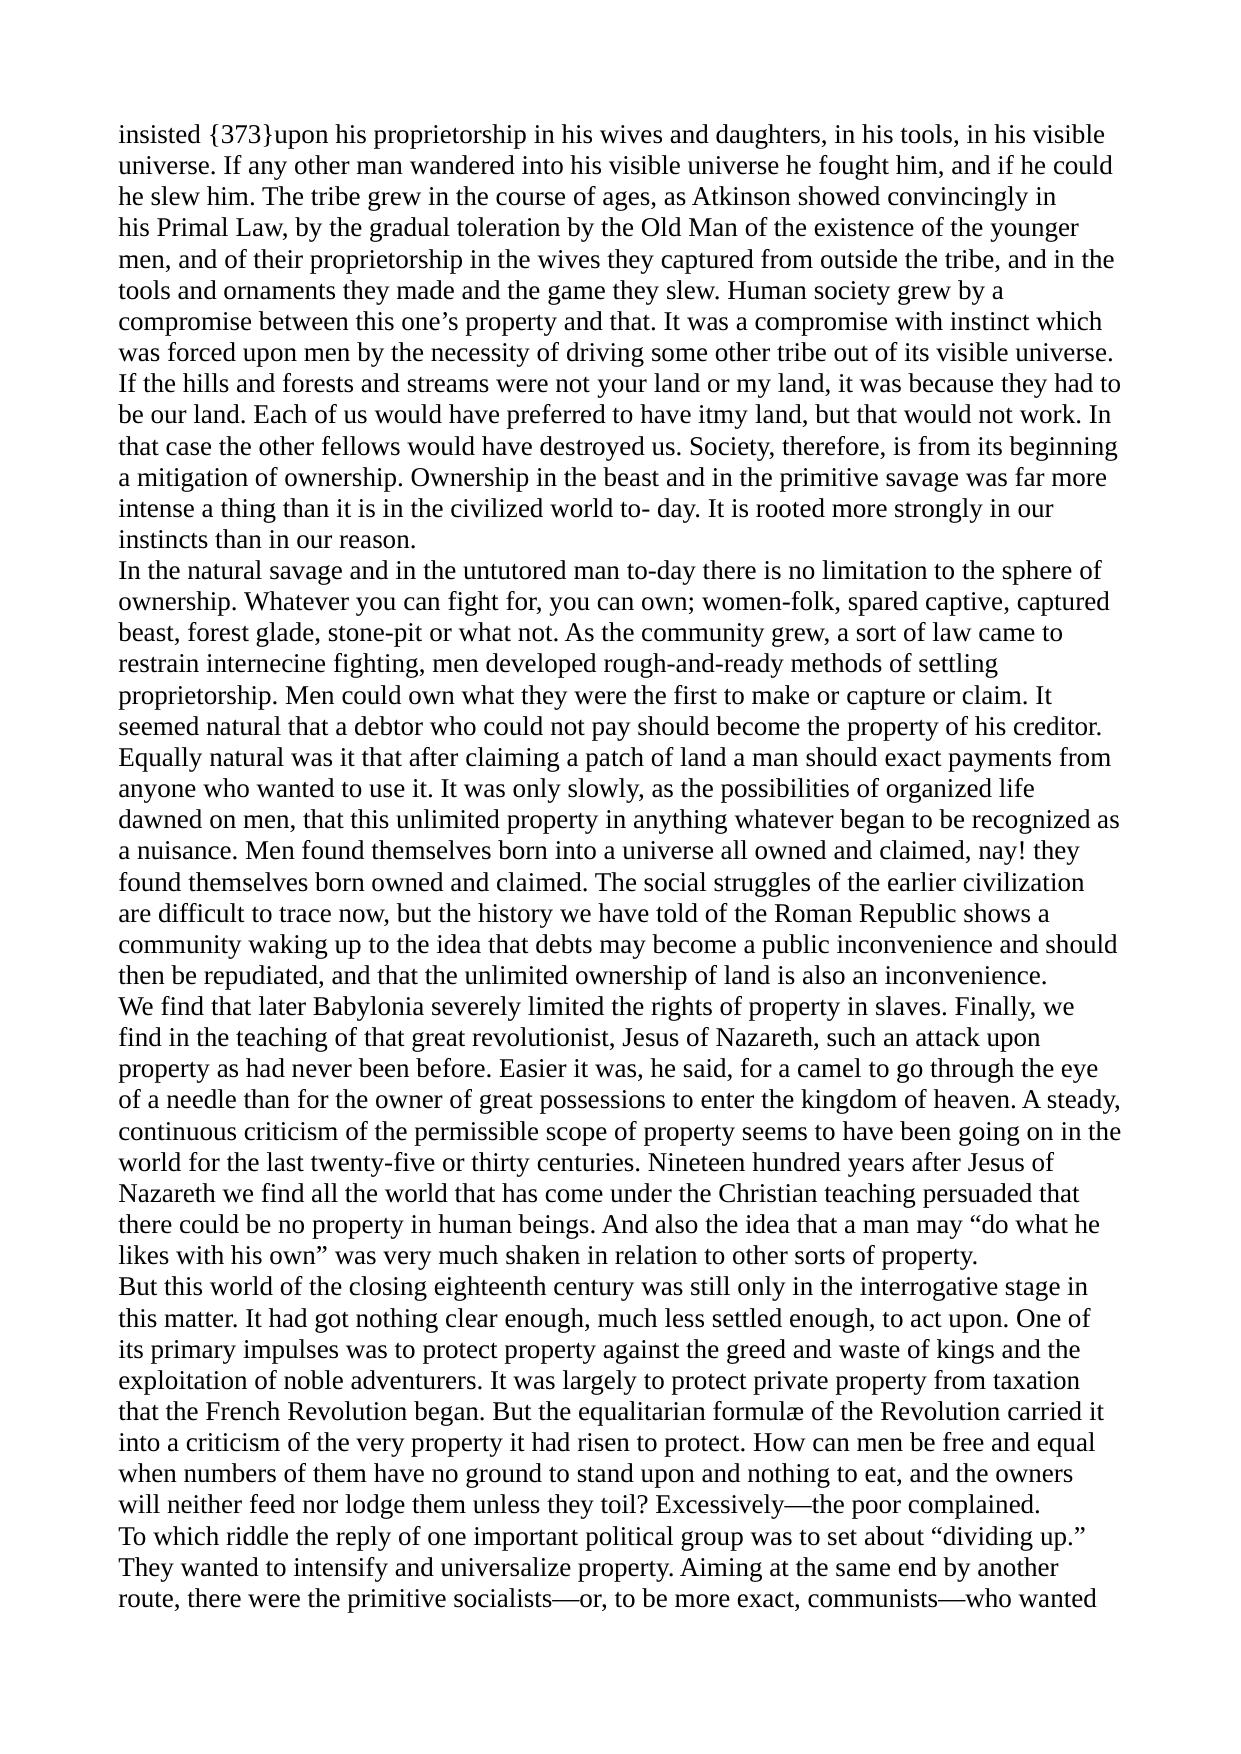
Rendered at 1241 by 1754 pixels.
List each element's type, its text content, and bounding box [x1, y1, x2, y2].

text But this world of the closing eighteenth century was still only in the interrogative stage in this matter. It had got nothing clear enough, much less settled enough, to act upon. One of its primary impulses was to protect property against the greed and waste of kings and the exploitation of noble adventurers. It was largely to protect private property from taxation that the French Revolution began. But the equalitarian formulæ of the Revolution carried it into a criticism of the very property it had risen to protect. How can men be free and equal when numbers of them have no ground to stand upon and nothing to eat, and the owners will neither feed nor lodge them unless they toil? Excessively—the poor complained. [118, 1271, 1122, 1520]
text insisted {373}upon his proprietorship in his wives and daughters, in his tools, in his visible universe. If any other man wandered into his visible universe he fought him, and if he could he slew him. The tribe grew in the course of ages, as Atkinson showed convincingly in his Primal Law, by the gradual toleration by the Old Man of the existence of the younger men, and of their proprietorship in the wives they captured from outside the tribe, and in the tools and ornaments they made and the game they slew. Human society grew by a compromise between this one’s property and that. It was a compromise with instinct which was forced upon men by the necessity of driving some other tribe out of its visible universe. If the hills and forests and streams were not your land or my land, it was because they had to be our land. Each of us would have preferred to have itmy land, but that would not work. In that case the other fellows would have destroyed us. Society, therefore, is from its beginning a mitigation of ownership. Ownership in the beast and in the primitive savage was far more intense a thing than it is in the civilized world to- day. It is rooted more strongly in our instincts than in our reason. [118, 118, 1122, 554]
text In the natural savage and in the untutored man to-day there is no limitation to the sphere of ownership. Whatever you can fight for, you can own; women-folk, spared captive, captured beast, forest glade, stone-pit or what not. As the community grew, a sort of law came to restrain internecine fighting, men developed rough-and-ready methods of settling proprietorship. Men could own what they were the first to make or capture or claim. It seemed natural that a debtor who could not pay should become the property of his creditor. Equally natural was it that after claiming a patch of land a man should exact payments from anyone who wanted to use it. It was only slowly, as the possibilities of organized life dawned on men, that this unlimited property in anything whatever began to be recognized as a nuisance. Men found themselves born into a universe all owned and claimed, nay! they found themselves born owned and claimed. The social struggles of the earlier civilization are difficult to trace now, but the history we have told of the Roman Republic shows a community waking up to the idea that debts may become a public inconvenience and should then be repudiated, and that the unlimited ownership of land is also an inconvenience. We find that later Babylonia severely limited the rights of property in slaves. Finally, we find in the teaching of that great revolutionist, Jesus of Nazareth, such an attack upon property as had never been before. Easier it was, he said, for a camel to go through the eye of a needle than for the owner of great possessions to enter the kingdom of heaven. A steady, continuous criticism of the permissible scope of property seems to have been going on in the world for the last twenty-five or thirty centuries. Nineteen hundred years after Jesus of Nazareth we find all the world that has come under the Christian teaching persuaded that there could be no property in human beings. And also the idea that a man may “do what he likes with his own” was very much shaken in relation to other sorts of property. [118, 554, 1122, 1271]
text To which riddle the reply of one important political group was to set about “dividing up.” They wanted to intensify and universalize property. Aiming at the same end by another route, there were the primitive socialists—or, to be more exact, communists—who wanted [118, 1520, 1122, 1613]
